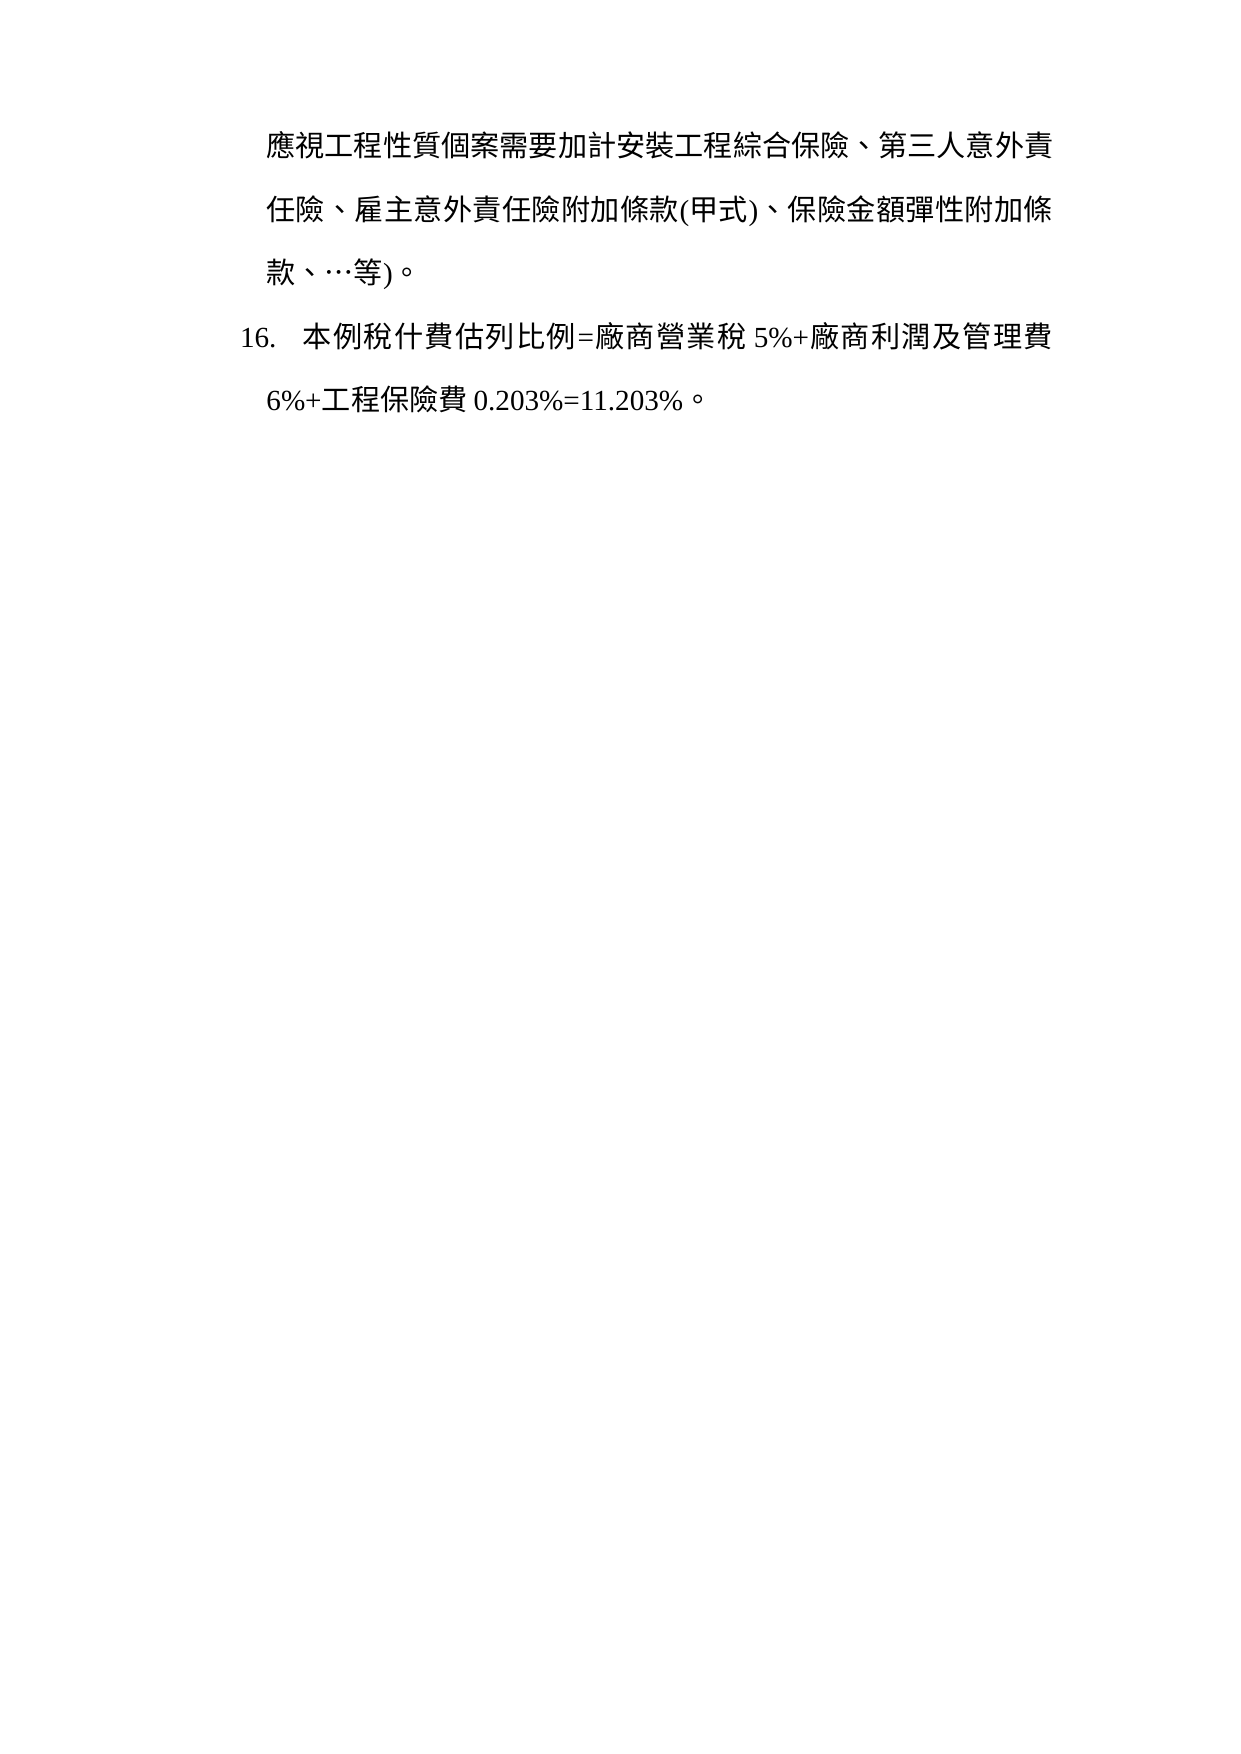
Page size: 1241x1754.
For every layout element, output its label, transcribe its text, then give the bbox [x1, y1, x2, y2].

list 本例稅什費估列比例=廠商營業稅5%+廠商利潤及管理費6%+工程保險費0.203%=11.203%。 [240, 313, 1053, 419]
list 工程保險費：母數為分項工程費總和、安全衛生費、品管費、材料檢驗費、社區參與及宣導費等與施工相關費用之合計金額，工程保險費之費率參照本府所頒「工程採購廠商投保約定事項（範本）」予以估算編列，本例工期18個月，依「營造綜合保險各類工程參考費率及自負額表」一般房屋工程(I)保費年費率0.12%~0.15%，採0.135%，0.135%×18/12(工期)=0.203%。(補充說明：本例僅包含營造工程財物損失險部分，實際執行時應視工程性質個案需要加計安裝工程綜合保險、第三人意外責任險、雇主意外責任險附加條款(甲式)、保險金額彈性附加條款、…等)。 [240, 123, 1053, 292]
